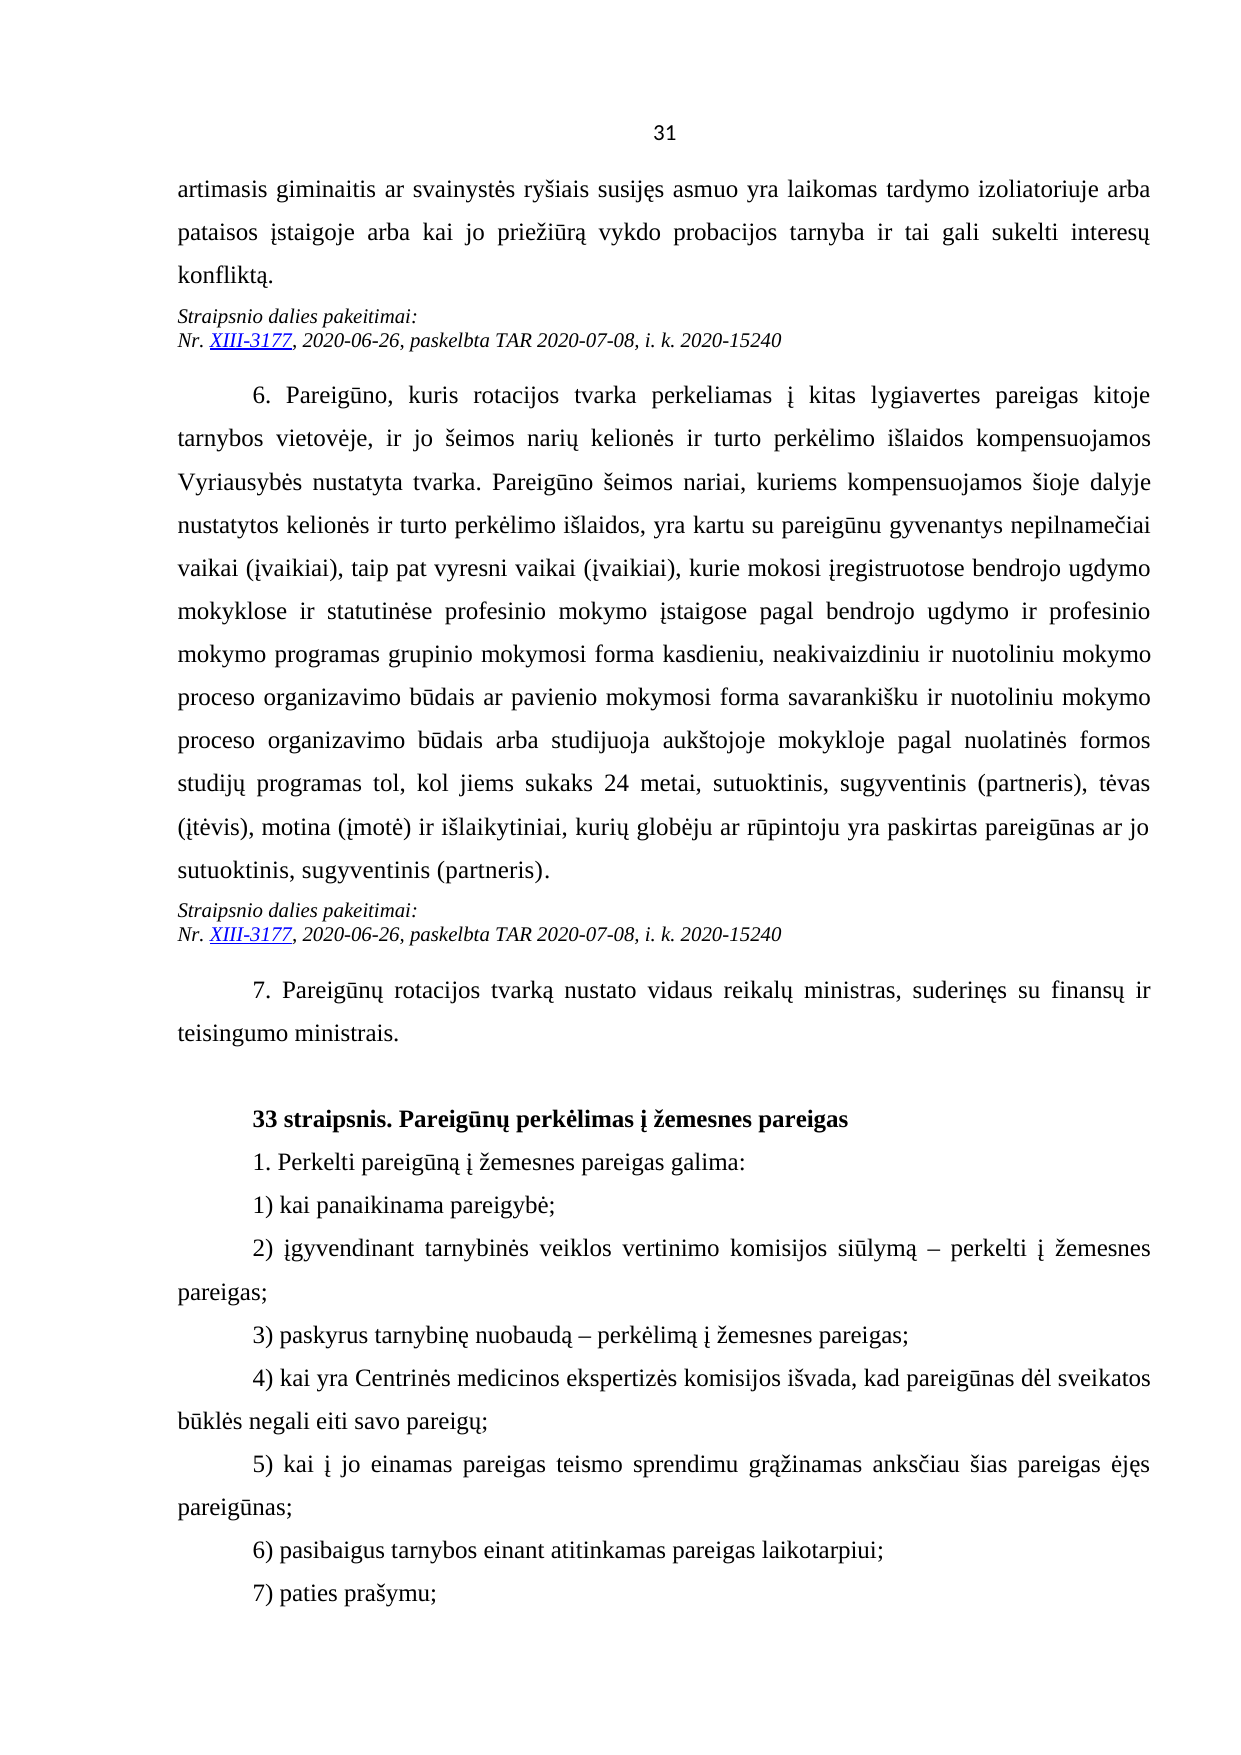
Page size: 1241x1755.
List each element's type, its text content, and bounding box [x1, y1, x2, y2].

text Straipsnio dalies pakeitimai: [177, 898, 1152, 922]
text Nr. XIII-3177, 2020-06-26, paskelbta TAR 2020-07-08, i. k. 2020-15240 [177, 328, 1152, 352]
text Straipsnio dalies pakeitimai: [177, 303, 1152, 328]
text 7. Pareigūnų rotacijos tvarką nustato vidaus reikalų ministras, suderinęs su finansų ir teisingumo ministrais. [177, 975, 1152, 1047]
text 6) pasibaigus tarnybos einant atitinkamas pareigas laikotarpiui; [177, 1535, 1152, 1564]
text 5) kai į jo einamas pareigas teismo sprendimu grąžinamas anksčiau šias pareigas ėjęs pareigūnas; [177, 1449, 1152, 1521]
text 3) paskyrus tarnybinę nuobaudą – perkėlimą į žemesnes pareigas; [177, 1320, 1152, 1348]
text 4) kai yra Centrinės medicinos ekspertizės komisijos išvada, kad pareigūnas dėl sveikatos būklės negali eiti savo pareigų; [177, 1363, 1152, 1435]
text 2) įgyvendinant tarnybinės veiklos vertinimo komisijos siūlymą – perkelti į žemesnes pareigas; [177, 1233, 1152, 1305]
text 1. Perkelti pareigūną į žemesnes pareigas galima: [177, 1147, 1152, 1176]
text Nr. XIII-3177, 2020-06-26, paskelbta TAR 2020-07-08, i. k. 2020-15240 [177, 922, 1152, 946]
text 33 straipsnis. Pareigūnų perkėlimas į žemesnes pareigas [177, 1104, 1152, 1133]
text 6. Pareigūno, kuris rotacijos tvarka perkeliamas į kitas lygiavertes pareigas kitoje tarnybos vietovėje, ir jo šeimos narių kelionės ir turto perkėlimo išlaidos kompensuojamos Vyriausybės nustatyta tvarka. Pareigūno šeimos nariai, kuriems kompensuojamos šioje dalyje nustatytos kelionės ir turto perkėlimo išlaidos, yra kartu su pareigūnu gyvenantys nepilnamečiai vaikai (įvaikiai), taip pat vyresni vaikai (įvaikiai), kurie mokosi įregistruotose bendrojo ugdymo mokyklose ir statutinėse profesinio mokymo įstaigose pagal bendrojo ugdymo ir profesinio mokymo programas grupinio mokymosi forma kasdieniu, neakivaizdiniu ir nuotoliniu mokymo proceso organizavimo būdais ar pavienio mokymosi forma savarankišku ir nuotoliniu mokymo proceso organizavimo būdais arba studijuoja aukštojoje mokykloje pagal nuolatinės formos studijų programas tol, kol jiems sukaks 24 metai, sutuoktinis, sugyventinis (partneris), tėvas (įtėvis), motina (įmotė) ir išlaikytiniai, kurių globėju ar rūpintoju yra paskirtas pareigūnas ar jo sutuoktinis, sugyventinis (partneris). [177, 380, 1152, 883]
text 7) paties prašymu; [177, 1578, 1152, 1607]
text 1) kai panaikinama pareigybė; [177, 1190, 1152, 1219]
text artimasis giminaitis ar svainystės ryšiais susijęs asmuo yra laikomas tardymo izoliatoriuje arba pataisos įstaigoje arba kai jo priežiūrą vykdo probacijos tarnyba ir tai gali sukelti interesų konfliktą. [177, 174, 1152, 289]
